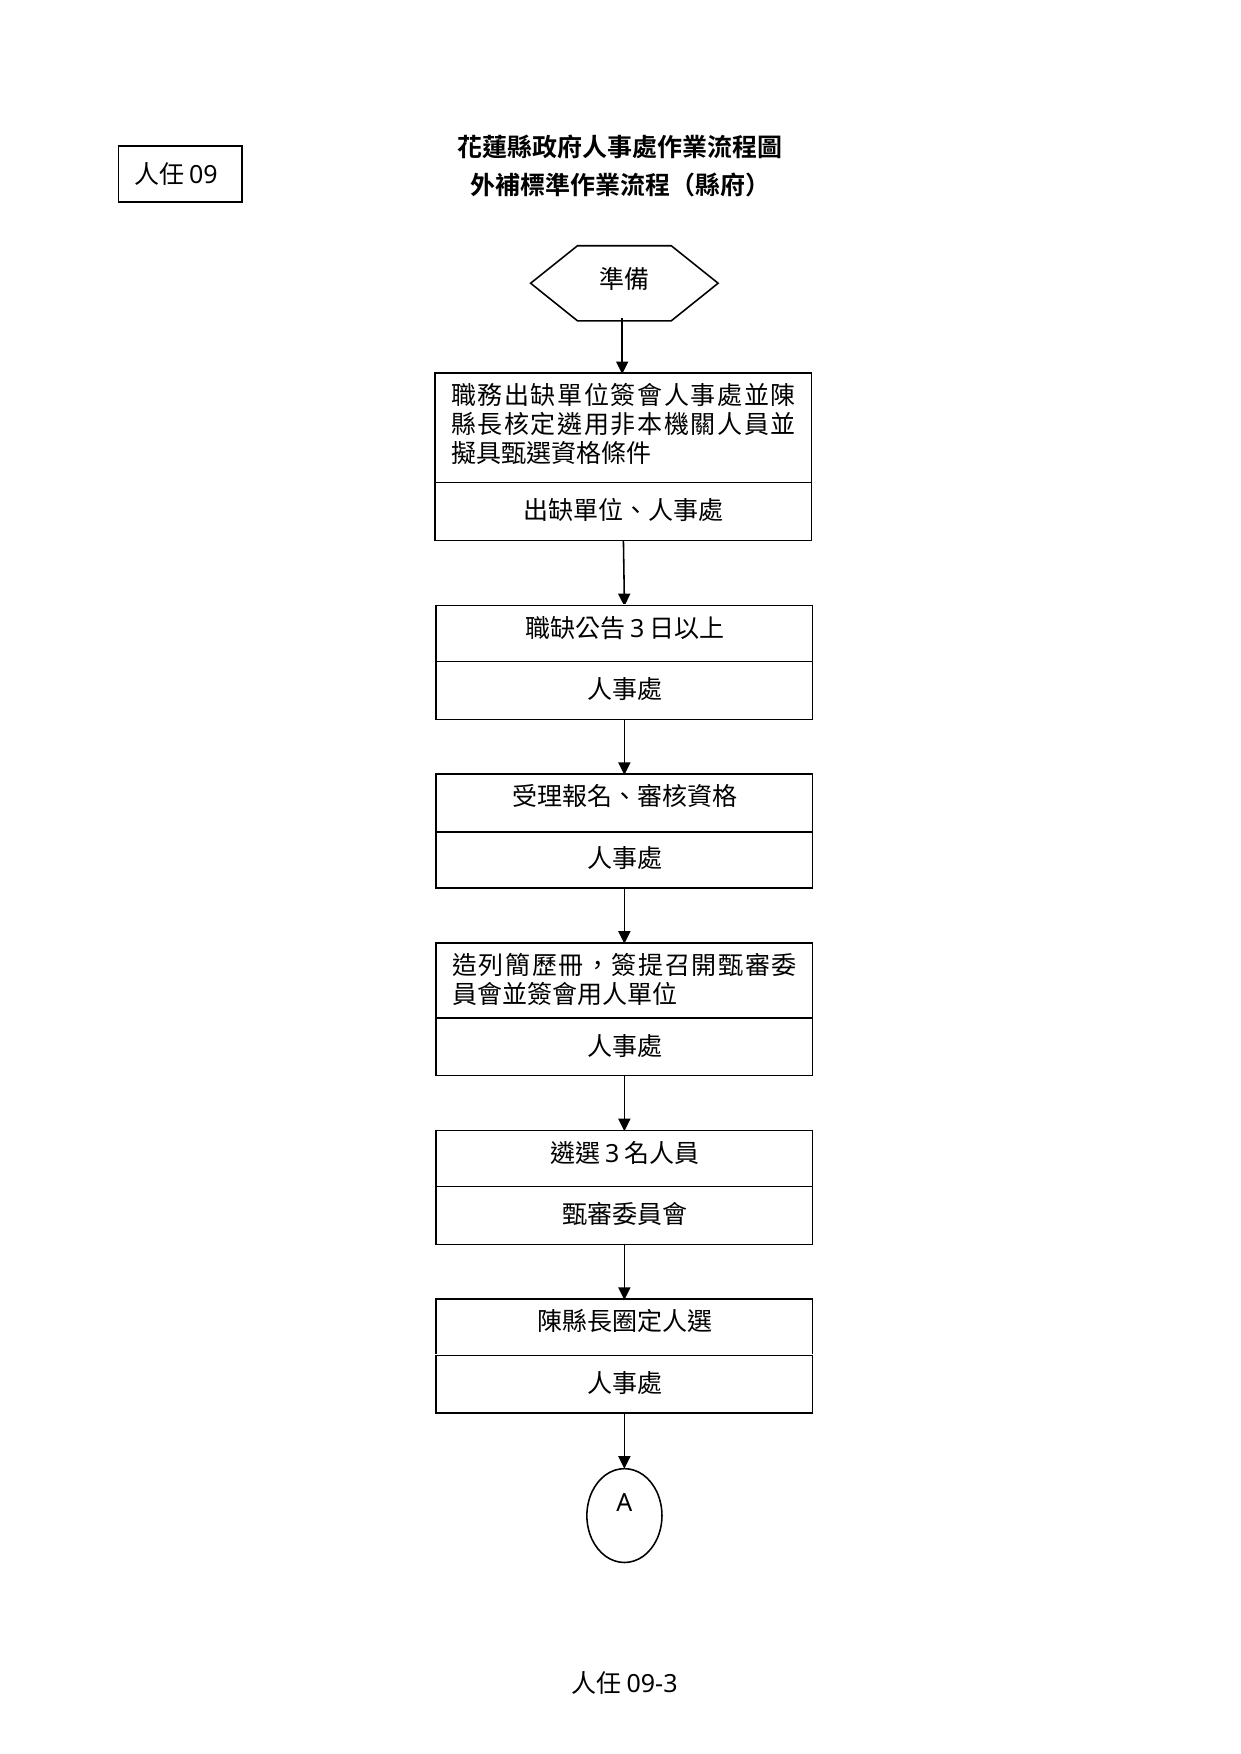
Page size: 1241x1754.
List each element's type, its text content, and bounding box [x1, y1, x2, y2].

text 人事處 [452, 670, 797, 706]
text 受理報名、審核資格 [452, 782, 797, 812]
text 人事處 [452, 1364, 797, 1400]
text 人事處 [452, 839, 797, 875]
text 人任09-3 [564, 1664, 684, 1700]
text 外補標準作業流程（縣府） [243, 164, 1122, 202]
text 造列簡歷冊，簽提召開甄審委員會並簽會用人單位 [452, 951, 797, 1009]
text 人事處 [452, 1026, 797, 1062]
text 遴選3名人員 [452, 1139, 797, 1168]
text 甄審委員會 [452, 1195, 797, 1231]
text 人任09 [134, 154, 226, 190]
text 陳縣長圈定人選 [452, 1307, 797, 1337]
text 職務出缺單位簽會人事處並陳縣長核定遴用非本機關人員並擬具甄選資格條件 [451, 381, 796, 468]
text 花蓮縣政府人事處作業流程圖 [118, 127, 1122, 164]
text 職缺公告3日以上 [452, 614, 797, 643]
text 出缺單位、人事處 [451, 491, 796, 527]
